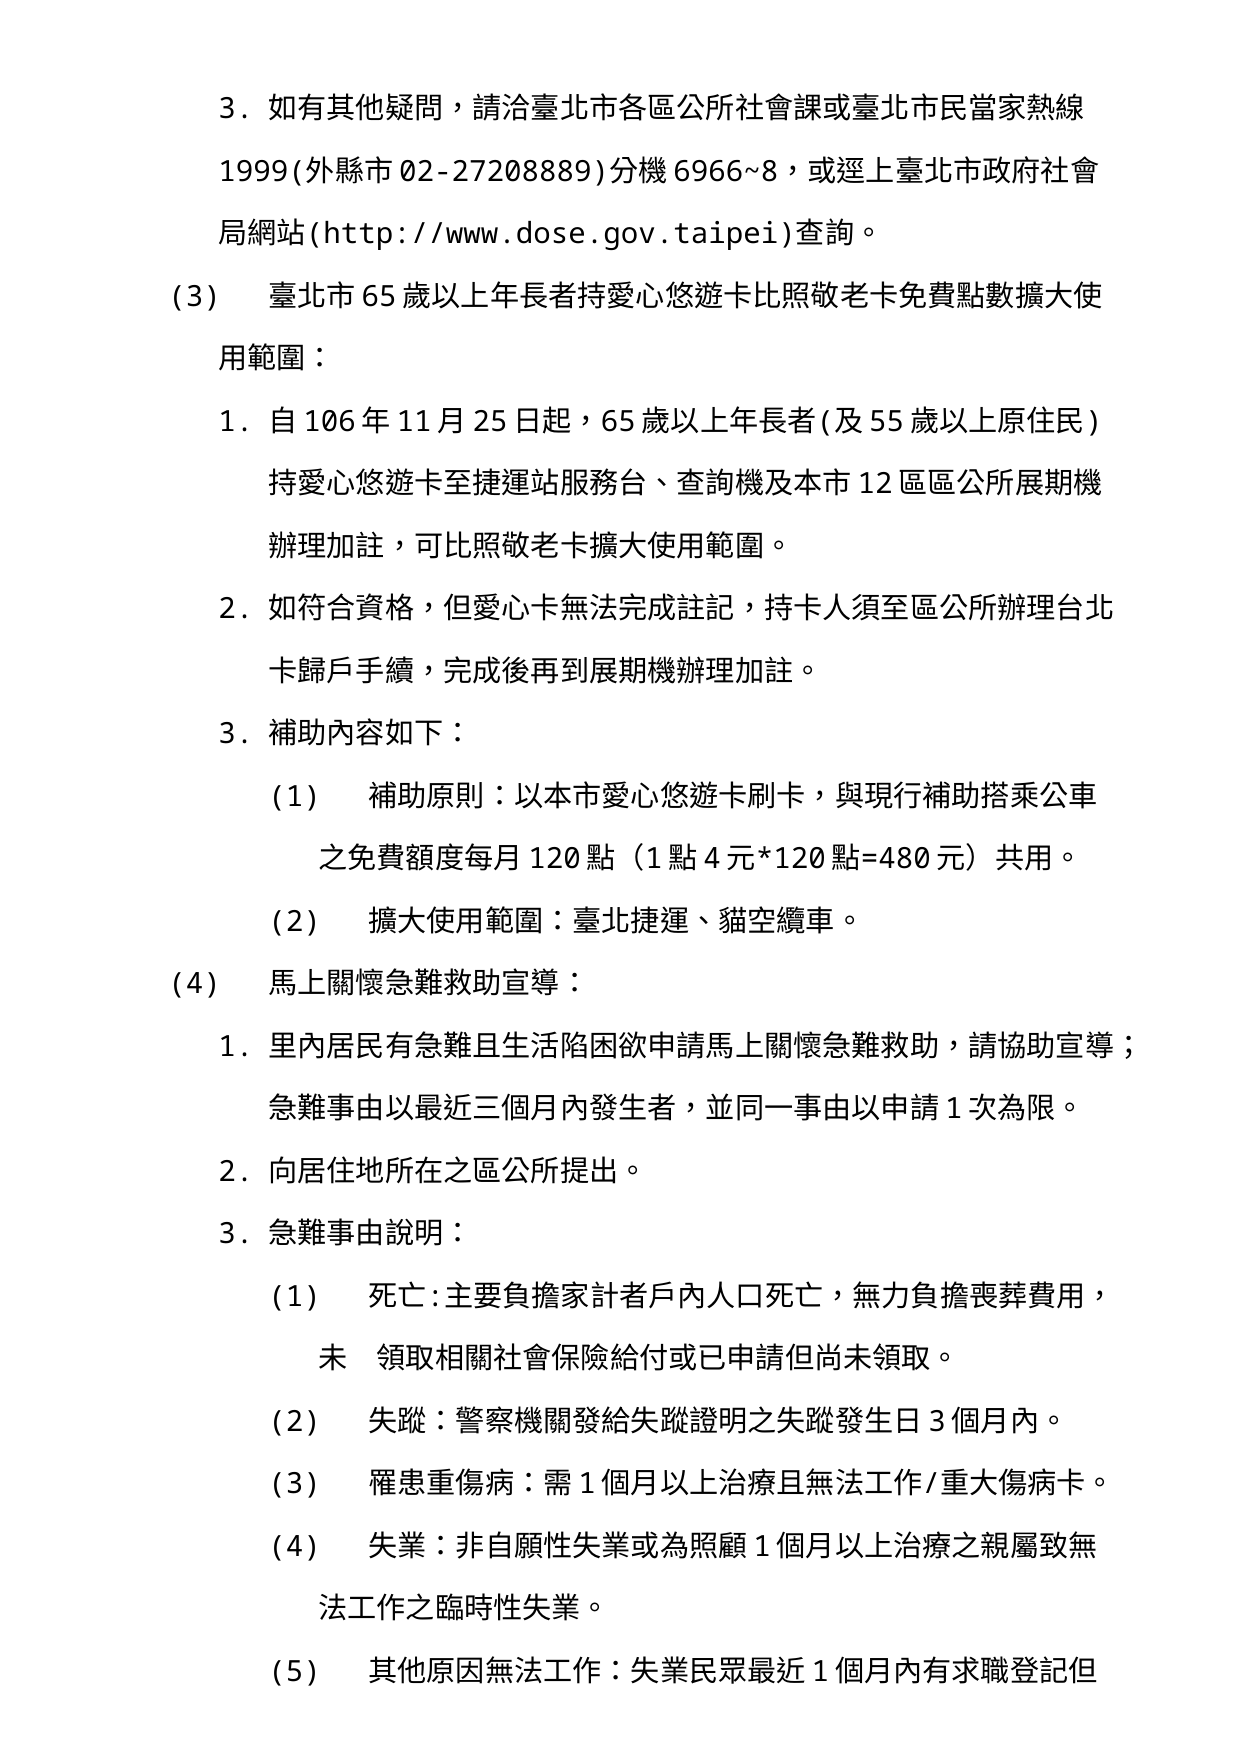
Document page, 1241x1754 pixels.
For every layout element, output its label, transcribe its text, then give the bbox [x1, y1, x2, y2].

text 3. 如有其他疑問，請洽臺北市各區公所社會課或臺北市民當家熱線1999(外縣市02-27208889)分機6966~8，或逕上臺北市政府社會局網站(http://www.dose.gov.taipei)查詢。 [218, 64, 1122, 252]
list 補助原則：以本市愛心悠遊卡刷卡，與現行補助搭乘公車之免費額度每月120點（1點4元*120點=480元）共用。 [268, 752, 1122, 877]
list 向居住地所在之區公所提出。 [218, 1127, 1122, 1189]
list 失業：非自願性失業或為照顧1個月以上治療之親屬致無法工作之臨時性失業。 [268, 1502, 1122, 1627]
list 補助內容如下： [218, 689, 1122, 752]
list 里內居民有急難且生活陷困欲申請馬上關懷急難救助，請協助宣導；急難事由以最近三個月內發生者，並同一事由以申請1次為限。 [218, 1002, 1122, 1127]
list 其他原因無法工作：失業民眾最近1個月內有求職登記但 [268, 1627, 1122, 1689]
list 擴大使用範圍：臺北捷運、貓空纜車。 [268, 877, 1122, 939]
list 如符合資格，但愛心卡無法完成註記，持卡人須至區公所辦理台北卡歸戶手續，完成後再到展期機辦理加註。 [218, 564, 1122, 689]
list 失蹤：警察機關發給失蹤證明之失蹤發生日3個月內。 [268, 1377, 1122, 1439]
list 馬上關懷急難救助宣導： [168, 939, 1122, 1002]
list 罹患重傷病：需1個月以上治療且無法工作/重大傷病卡。 [268, 1439, 1122, 1502]
list 自106年11月25日起，65歲以上年長者(及55歲以上原住民)持愛心悠遊卡至捷運站服務台、查詢機及本市12區區公所展期機辦理加註，可比照敬老卡擴大使用範圍。 [218, 377, 1122, 564]
list 急難事由說明： [218, 1189, 1122, 1252]
list 死亡:主要負擔家計者戶內人口死亡，無力負擔喪葬費用，未 領取相關社會保險給付或已申請但尚未領取。 [268, 1252, 1122, 1377]
list 臺北市65歲以上年長者持愛心悠遊卡比照敬老卡免費點數擴大使用範圍： [168, 252, 1122, 377]
